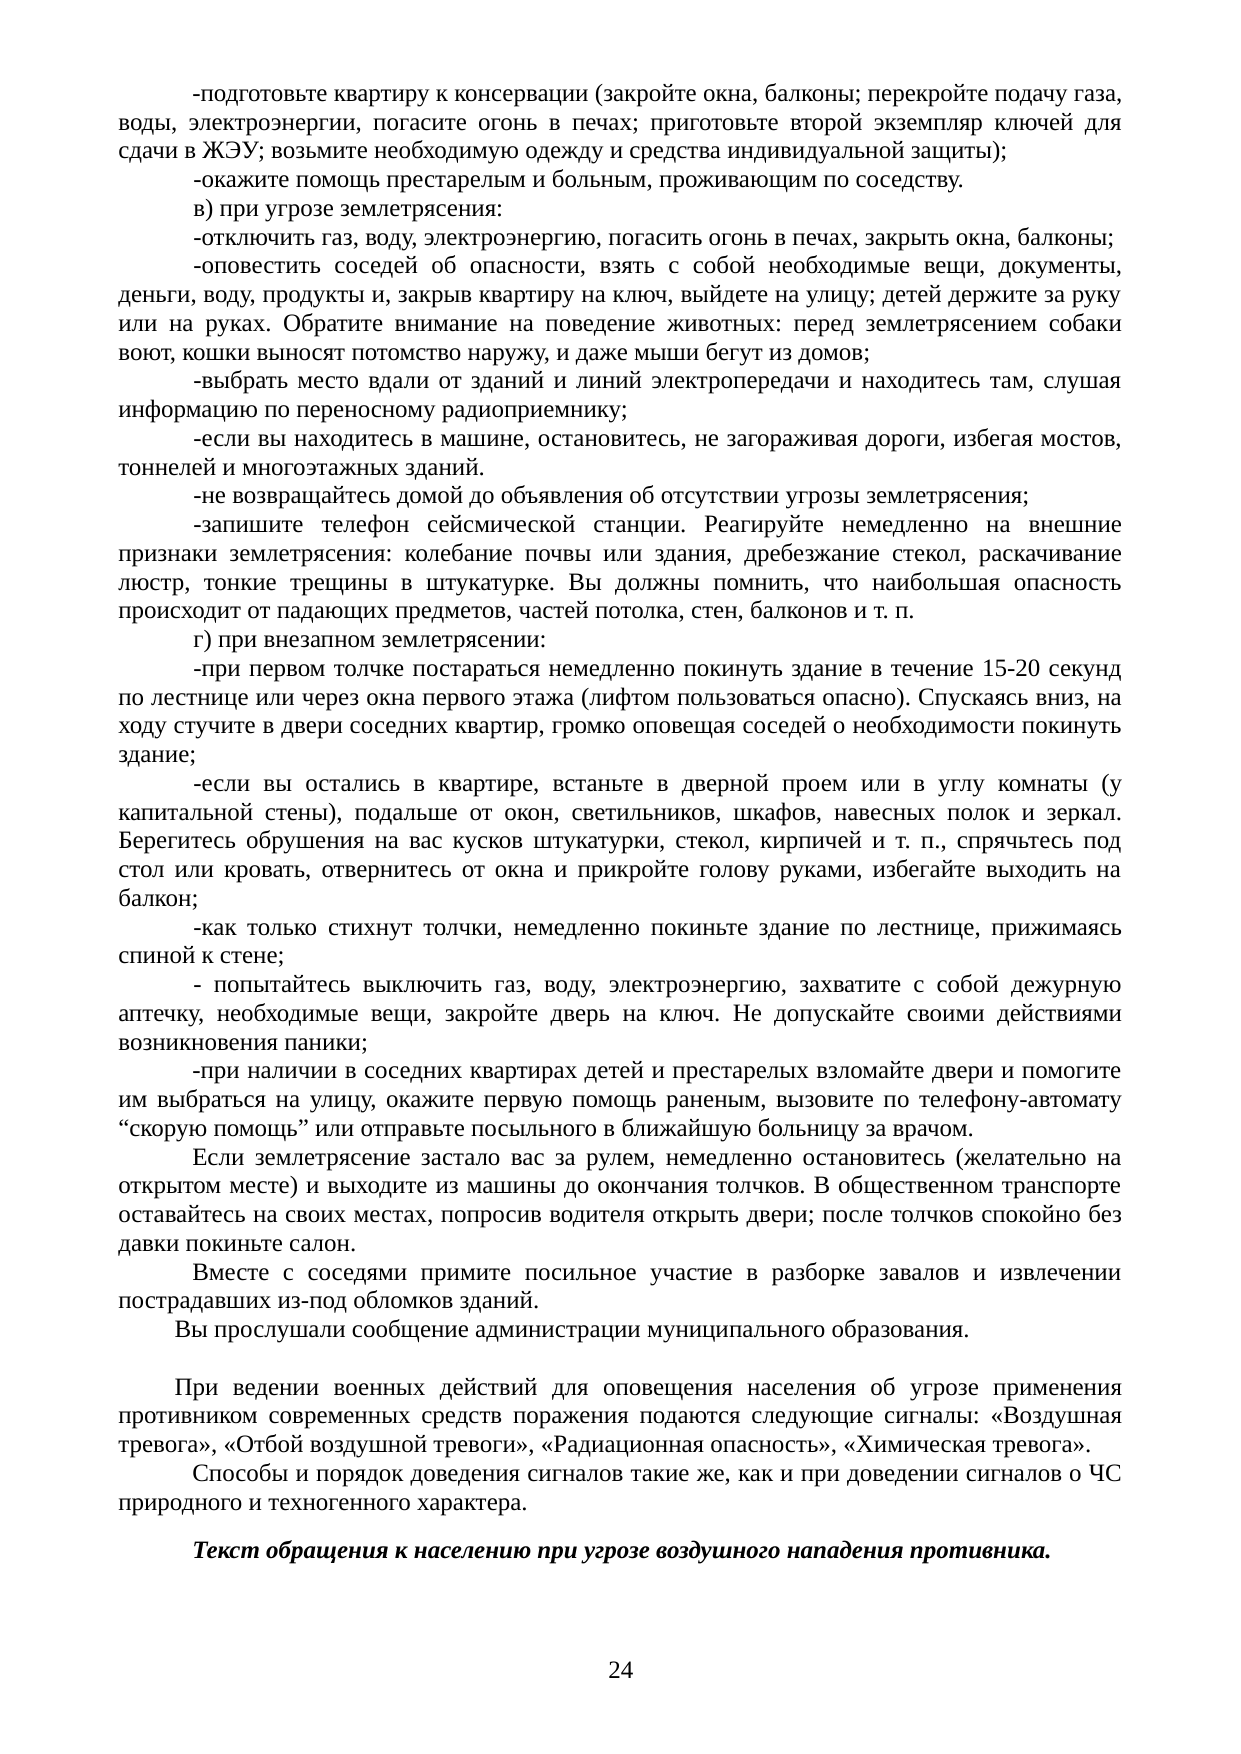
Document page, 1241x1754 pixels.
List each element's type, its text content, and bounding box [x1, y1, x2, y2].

text - попытайтесь выключить газ, воду, электроэнергию, захватите с собой дежурную аптечку, необходимые вещи, закройте дверь на ключ. Не допускайте своими действиями возникновения паники; [118, 969, 1123, 1056]
text в) при угрозе землетрясения: [118, 193, 1123, 222]
text -окажите помощь престарелым и больным, проживающим по соседству. [118, 164, 1123, 193]
text Если землетрясение застало вас за рулем, немедленно остановитесь (желательно на открытом месте) и выходите из машины до окончания толчков. В общественном транспорте оставайтесь на своих местах, попросив водителя открыть двери; после толчков спокойно без давки покиньте салон. [118, 1142, 1123, 1257]
text -если вы находитесь в машине, остановитесь, не загораживая дороги, избегая мостов, тоннелей и многоэтажных зданий. [118, 423, 1123, 481]
text -оповестить соседей об опасности, взять с собой необходимые вещи, документы, деньги, воду, продукты и, закрыв квартиру на ключ, выйдете на улицу; детей держите за руку или на руках. Обратите внимание на поведение животных: перед землетрясением собаки воют, кошки выносят потомство наружу, и даже мыши бегут из домов; [118, 251, 1123, 366]
text -как только стихнут толчки, немедленно покиньте здание по лестнице, прижимаясь спиной к стене; [118, 912, 1123, 969]
text Вместе с соседями примите посильное участие в разборке завалов и извлечении пострадавших из-под обломков зданий. [118, 1257, 1123, 1314]
text Текст обращения к населению при угрозе воздушного нападения противника. [118, 1535, 1123, 1563]
text -запишите телефон сейсмической станции. Реагируйте немедленно на внешние признаки землетрясения: колебание почвы или здания, дребезжание стекол, раскачивание люстр, тонкие трещины в штукатурке. Вы должны помнить, что наибольшая опасность происходит от падающих предметов, частей потолка, стен, балконов и т. п. [118, 509, 1123, 624]
text Вы прослушали сообщение администрации муниципального образования. [118, 1314, 1123, 1343]
text -при первом толчке постараться немедленно покинуть здание в течение 15-20 секунд по лестнице или через окна первого этажа (лифтом пользоваться опасно). Спускаясь вниз, на ходу стучите в двери соседних квартир, громко оповещая соседей о необходимости покинуть здание; [118, 653, 1123, 768]
text При ведении военных действий для оповещения населения об угрозе применения противником современных средств поражения подаются следующие сигналы: «Воздушная тревога», «Отбой воздушной тревоги», «Радиационная опасность», «Химическая тревога». [118, 1372, 1123, 1458]
text г) при внезапном землетрясении: [118, 624, 1123, 653]
text -не возвращайтесь домой до объявления об отсутствии угрозы землетрясения; [118, 481, 1123, 509]
text -если вы остались в квартире, встаньте в дверной проем или в углу комнаты (у капитальной стены), подальше от окон, светильников, шкафов, навесных полок и зеркал. Берегитесь обрушения на вас кусков штукатурки, стекол, кирпичей и т. п., спрячьтесь под стол или кровать, отвернитесь от окна и прикройте голову руками, избегайте выходить на балкон; [118, 768, 1123, 912]
text -при наличии в соседних квартирах детей и престарелых взломайте двери и помогите им выбраться на улицу, окажите первую помощь раненым, вызовите по телефону-автомату “скорую помощь” или отправьте посыльного в ближайшую больницу за врачом. [118, 1056, 1123, 1142]
text -выбрать место вдали от зданий и линий электропередачи и находитесь там, слушая информацию по переносному радиоприемнику; [118, 366, 1123, 423]
text -отключить газ, воду, электроэнергию, погасить огонь в печах, закрыть окна, балконы; [118, 222, 1123, 251]
text Способы и порядок доведения сигналов такие же, как и при доведении сигналов о ЧС природного и техногенного характера. [118, 1458, 1123, 1516]
text -подготовьте квартиру к консервации (закройте окна, балконы; перекройте подачу газа, воды, электроэнергии, погасите огонь в печах; приготовьте второй экземпляр ключей для сдачи в ЖЭУ; возьмите необходимую одежду и средства индивидуальной защиты); [118, 78, 1123, 164]
